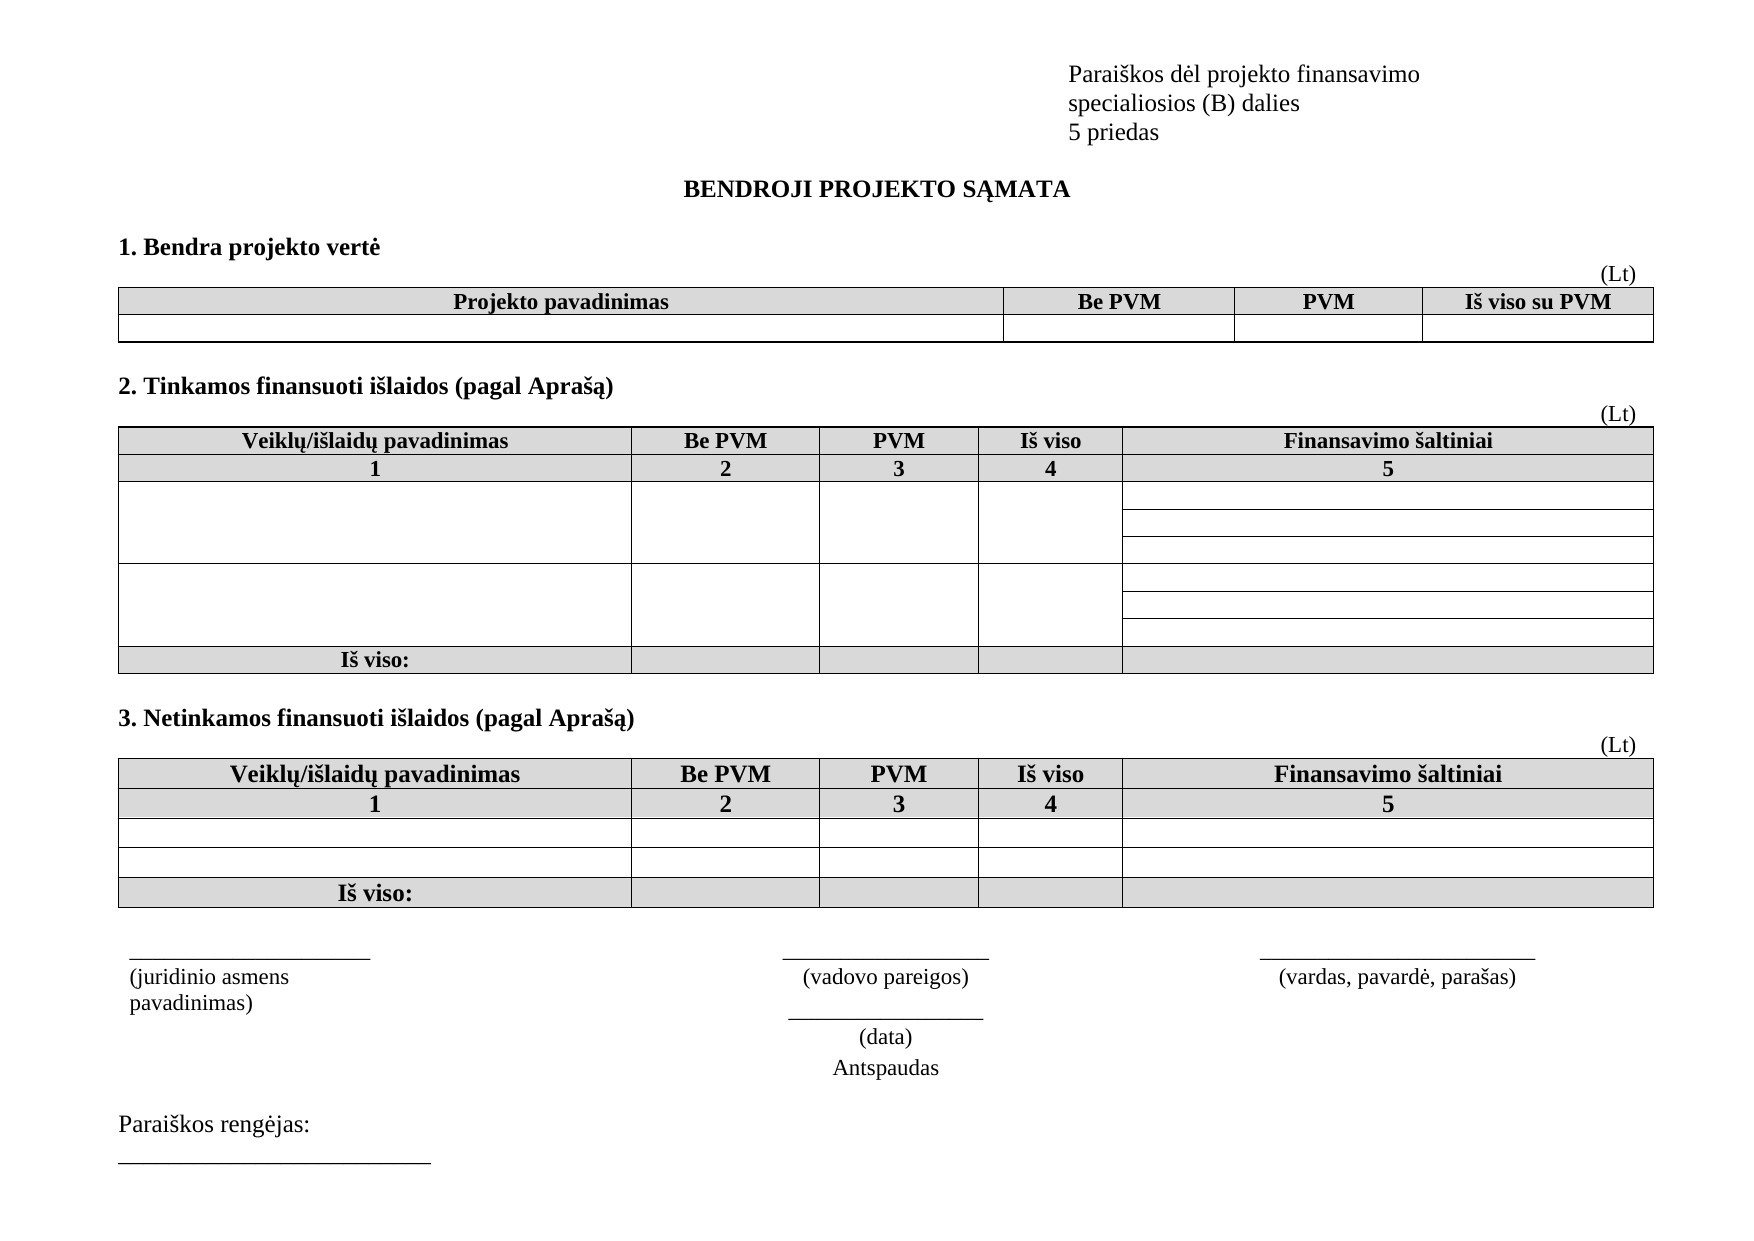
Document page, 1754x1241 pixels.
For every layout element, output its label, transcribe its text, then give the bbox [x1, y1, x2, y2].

table_cell [632, 647, 819, 673]
table_cell [1123, 647, 1653, 673]
table_cell [979, 819, 1122, 847]
table_cell [820, 878, 978, 907]
table_cell [979, 878, 1122, 907]
table_cell [979, 647, 1122, 673]
table_cell [1123, 482, 1653, 508]
table_cell Iš viso: [119, 878, 631, 907]
table_cell [1123, 592, 1653, 618]
table_header PVM [820, 428, 978, 454]
table_cell [820, 819, 978, 847]
text 3. Netinkamos finansuoti išlaidos (pagal Aprašą) [118, 703, 1636, 731]
table_header Veiklų/išlaidų pavadinimas [119, 428, 631, 454]
table_header Be PVM [632, 428, 819, 454]
table_header Projekto pavadinimas [119, 288, 1003, 314]
table_cell [1004, 315, 1234, 341]
table_header __________________ (vadovo pareigos) _________________ (data) Antspaudas [630, 937, 1141, 1080]
table_header Finansavimo šaltiniai [1123, 428, 1653, 454]
table_cell [1123, 510, 1653, 536]
text bendroji projekto sąmata [118, 174, 1636, 203]
text 2. Tinkamos finansuoti išlaidos (pagal Aprašą) [118, 371, 1636, 400]
table_cell [979, 564, 1122, 646]
text (Lt) [118, 731, 1636, 758]
table_cell 5 [1123, 455, 1653, 481]
table_cell 4 [979, 789, 1122, 817]
text (Lt) [118, 260, 1636, 287]
table_cell [1123, 619, 1653, 646]
table_cell [119, 315, 1003, 341]
text (Lt) [118, 400, 1636, 426]
table_header Be PVM [632, 759, 819, 788]
table_cell [820, 848, 978, 877]
table_cell 3 [820, 455, 978, 481]
text 5 priedas [1068, 117, 1636, 145]
table_cell 2 [632, 455, 819, 481]
table_cell [119, 482, 631, 563]
table_cell Iš viso: [119, 647, 631, 673]
table_header Iš viso su PVM [1423, 288, 1653, 314]
text _________________________ [118, 1138, 1636, 1167]
table_cell [1123, 848, 1653, 877]
table_cell [119, 564, 631, 646]
text Paraiškos dėl projekto finansavimo [1068, 59, 1636, 88]
table_header PVM [820, 759, 978, 788]
table_cell [119, 848, 631, 877]
table_cell [979, 482, 1122, 563]
table_cell [1123, 564, 1653, 591]
text specialiosios (B) dalies [1068, 88, 1636, 117]
table_header ________________________ (vardas, pavardė, parašas) [1141, 937, 1653, 1080]
table_cell 1 [119, 789, 631, 817]
table_cell [820, 647, 978, 673]
table_cell 5 [1123, 789, 1653, 817]
table_cell 1 [119, 455, 631, 481]
table_cell [1123, 537, 1653, 563]
table_header Iš viso [979, 759, 1122, 788]
table_cell [119, 819, 631, 847]
table_header PVM [1235, 288, 1422, 314]
table_header Be PVM [1004, 288, 1234, 314]
table_header _____________________ (juridinio asmens pavadinimas) [118, 937, 630, 1080]
table_cell [1123, 878, 1653, 907]
table_cell [1123, 819, 1653, 847]
table_cell [632, 564, 819, 646]
table_cell [632, 848, 819, 877]
text Paraiškos rengėjas: [118, 1109, 1636, 1138]
table_cell [1423, 315, 1653, 341]
table_cell 3 [820, 789, 978, 817]
table_header Iš viso [979, 428, 1122, 454]
table_cell [632, 819, 819, 847]
text 1. Bendra projekto vertė [118, 232, 1636, 260]
table_cell 2 [632, 789, 819, 817]
table_cell [632, 878, 819, 907]
table_header Veiklų/išlaidų pavadinimas [119, 759, 631, 788]
table_cell [820, 564, 978, 646]
table_header Finansavimo šaltiniai [1123, 759, 1653, 788]
table_cell [632, 482, 819, 563]
table_cell 4 [979, 455, 1122, 481]
table_cell [979, 848, 1122, 877]
table_cell [1235, 315, 1422, 341]
table_cell [820, 482, 978, 563]
